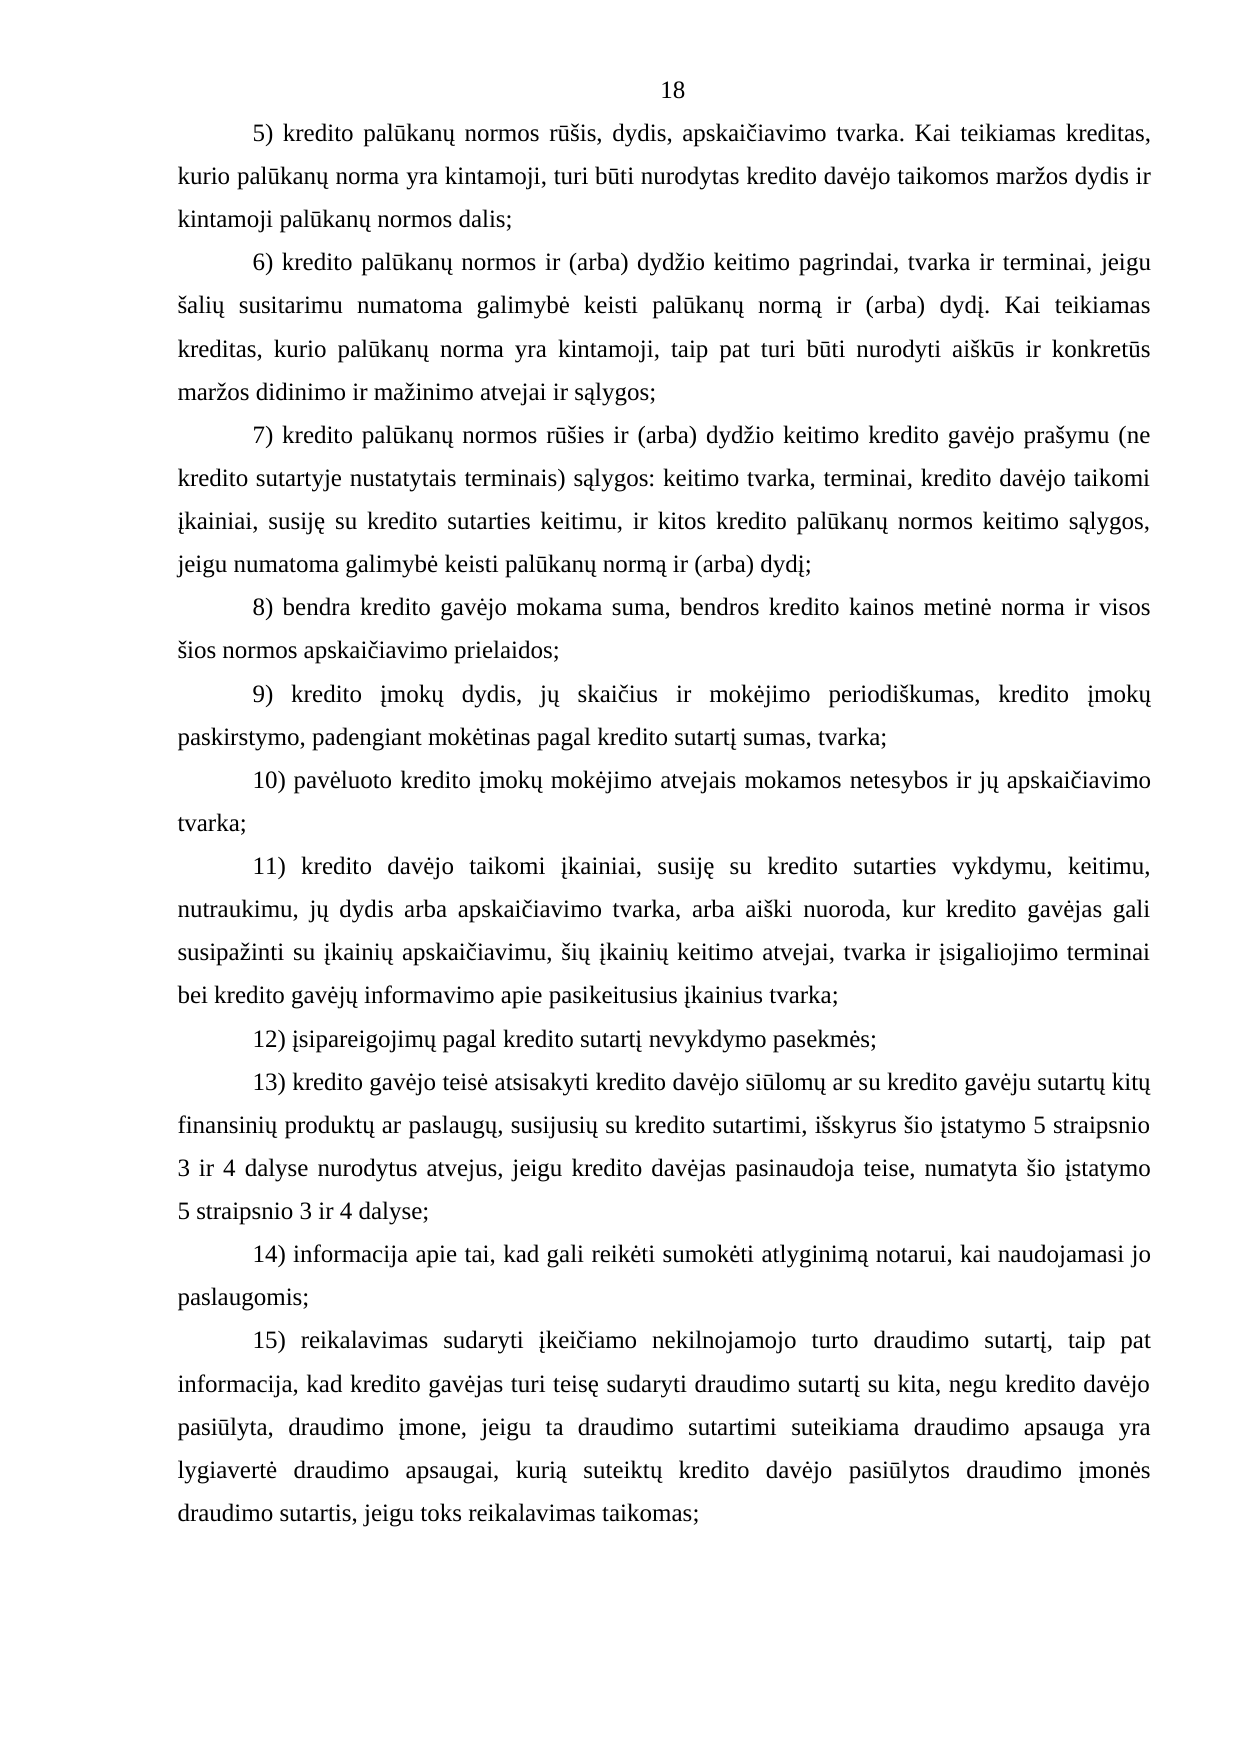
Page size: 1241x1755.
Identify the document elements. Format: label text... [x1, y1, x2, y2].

text 15) reikalavimas sudaryti įkeičiamo nekilnojamojo turto draudimo sutartį, taip pat informacija, kad kredito gavėjas turi teisę sudaryti draudimo sutartį su kita, negu kredito davėjo pasiūlyta, draudimo įmone, jeigu ta draudimo sutartimi suteikiama draudimo apsauga yra lygiavertė draudimo apsaugai, kurią suteiktų kredito davėjo pasiūlytos draudimo įmonės draudimo sutartis, jeigu toks reikalavimas taikomas; [177, 1326, 1152, 1527]
text 13) kredito gavėjo teisė atsisakyti kredito davėjo siūlomų ar su kredito gavėju sutartų kitų finansinių produktų ar paslaugų, susijusių su kredito sutartimi, išskyrus šio įstatymo 5 straipsnio 3 ir 4 dalyse nurodytus atvejus, jeigu kredito davėjas pasinaudoja teise, numatyta šio įstatymo 5 straipsnio 3 ir 4 dalyse; [177, 1067, 1152, 1225]
text 7) kredito palūkanų normos rūšies ir (arba) dydžio keitimo kredito gavėjo prašymu (ne kredito sutartyje nustatytais terminais) sąlygos: keitimo tvarka, terminai, kredito davėjo taikomi įkainiai, susiję su kredito sutarties keitimu, ir kitos kredito palūkanų normos keitimo sąlygos, jeigu numatoma galimybė keisti palūkanų normą ir (arba) dydį; [177, 420, 1152, 578]
text 9) kredito įmokų dydis, jų skaičius ir mokėjimo periodiškumas, kredito įmokų paskirstymo, padengiant mokėtinas pagal kredito sutartį sumas, tvarka; [177, 679, 1152, 751]
text 12) įsipareigojimų pagal kredito sutartį nevykdymo pasekmės; [177, 1024, 1152, 1052]
text 5) kredito palūkanų normos rūšis, dydis, apskaičiavimo tvarka. Kai teikiamas kreditas, kurio palūkanų norma yra kintamoji, turi būti nurodytas kredito davėjo taikomos maržos dydis ir kintamoji palūkanų normos dalis; [177, 118, 1152, 233]
text 14) informacija apie tai, kad gali reikėti sumokėti atlyginimą notarui, kai naudojamasi jo paslaugomis; [177, 1239, 1152, 1311]
text 8) bendra kredito gavėjo mokama suma, bendros kredito kainos metinė norma ir visos šios normos apskaičiavimo prielaidos; [177, 592, 1152, 664]
text 10) pavėluoto kredito įmokų mokėjimo atvejais mokamos netesybos ir jų apskaičiavimo tvarka; [177, 765, 1152, 837]
text 11) kredito davėjo taikomi įkainiai, susiję su kredito sutarties vykdymu, keitimu, nutraukimu, jų dydis arba apskaičiavimo tvarka, arba aiški nuoroda, kur kredito gavėjas gali susipažinti su įkainių apskaičiavimu, šių įkainių keitimo atvejai, tvarka ir įsigaliojimo terminai bei kredito gavėjų informavimo apie pasikeitusius įkainius tvarka; [177, 851, 1152, 1009]
text 6) kredito palūkanų normos ir (arba) dydžio keitimo pagrindai, tvarka ir terminai, jeigu šalių susitarimu numatoma galimybė keisti palūkanų normą ir (arba) dydį. Kai teikiamas kreditas, kurio palūkanų norma yra kintamoji, taip pat turi būti nurodyti aiškūs ir konkretūs maržos didinimo ir mažinimo atvejai ir sąlygos; [177, 247, 1152, 406]
